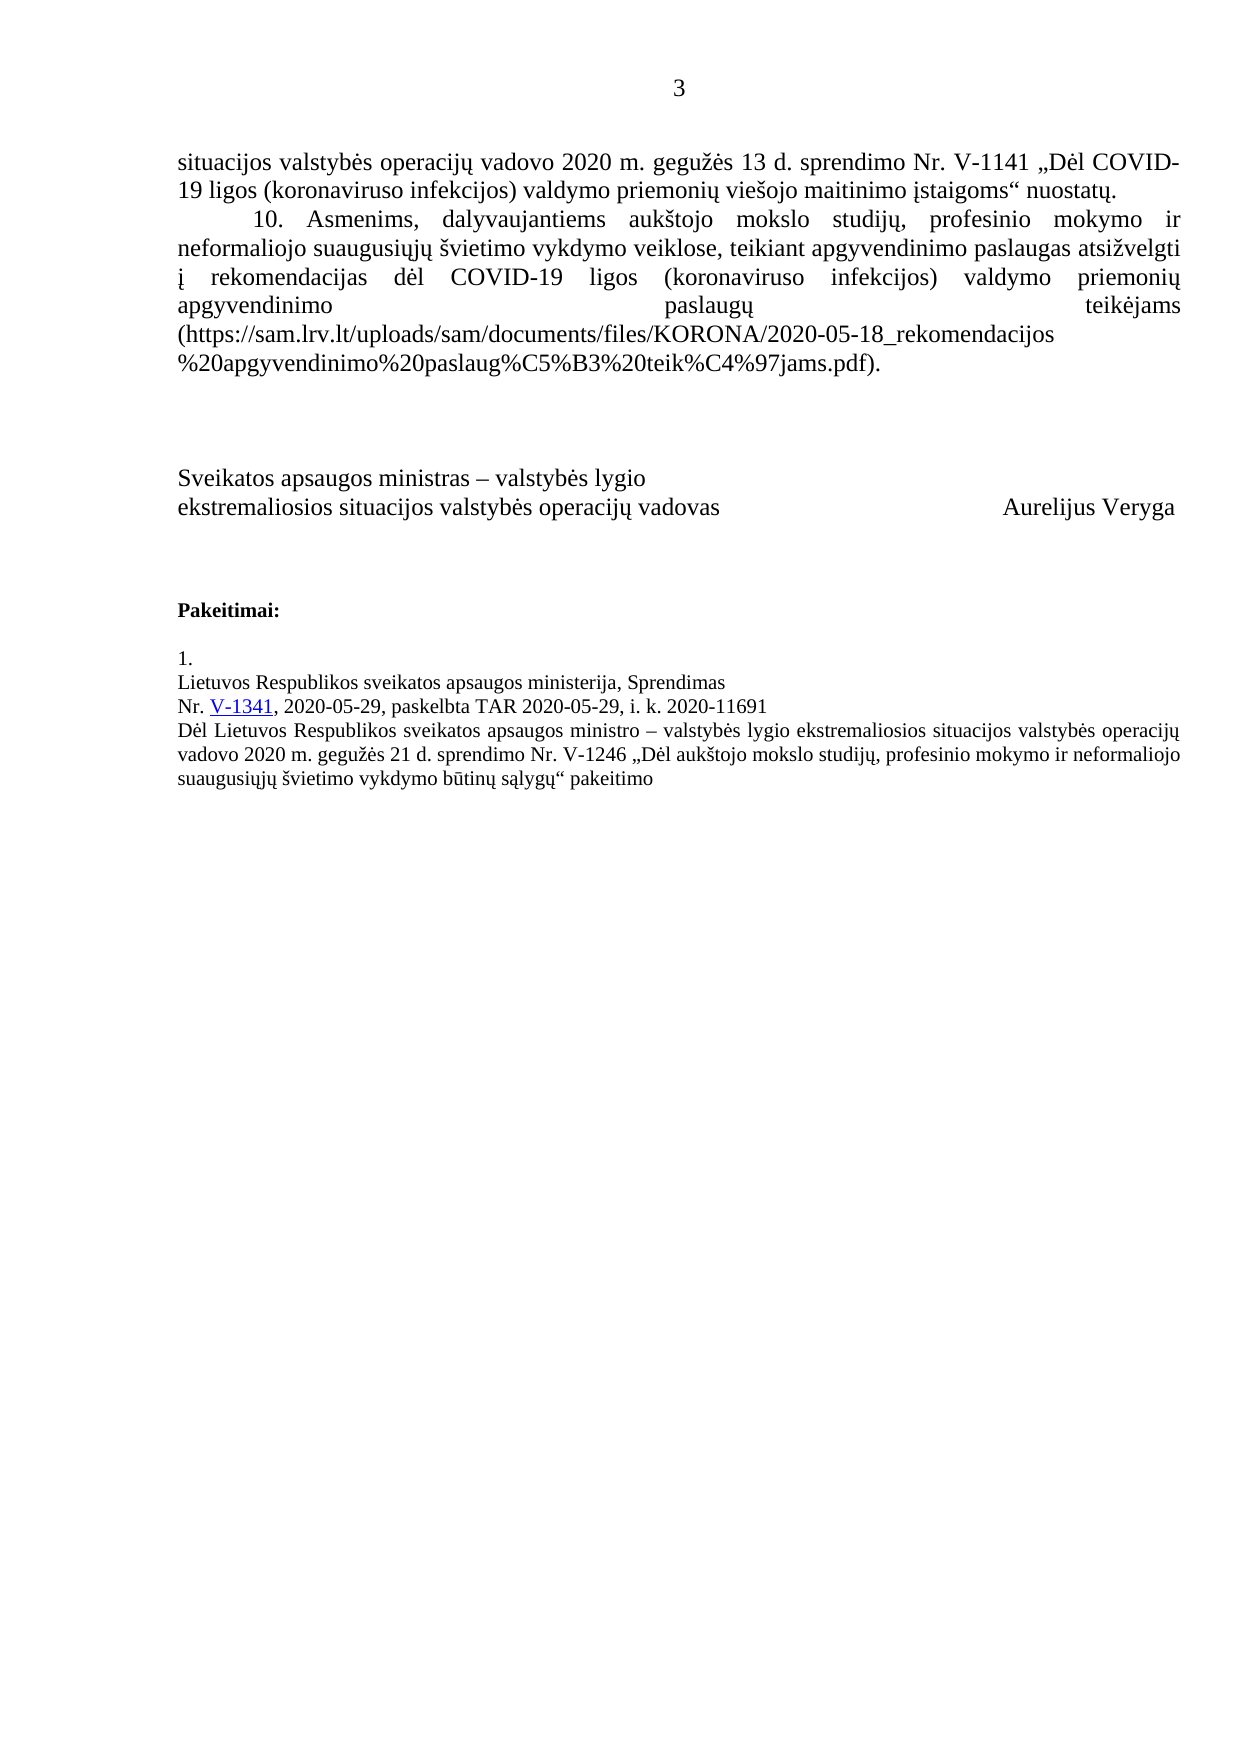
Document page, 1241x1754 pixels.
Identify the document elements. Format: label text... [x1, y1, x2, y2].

text ekstremaliosios situacijos valstybės operacijų vadovas Aurelijus Veryga [177, 492, 1181, 521]
text Sveikatos apsaugos ministras – valstybės lygio [177, 463, 1181, 492]
text Pakeitimai: [177, 597, 1181, 622]
text 1. [177, 646, 1181, 670]
text Dėl Lietuvos Respublikos sveikatos apsaugos ministro – valstybės lygio ekstremaliosios situacijos valstybės operacijų vadovo 2020 m. gegužės 21 d. sprendimo Nr. V-1246 „Dėl aukštojo mokslo studijų, profesinio mokymo ir neformaliojo suaugusiųjų švietimo vykdymo būtinų sąlygų“ pakeitimo [177, 718, 1181, 790]
text 10. Asmenims, dalyvaujantiems aukštojo mokslo studijų, profesinio mokymo ir neformaliojo suaugusiųjų švietimo vykdymo veiklose, teikiant apgyvendinimo paslaugas atsižvelgti į rekomendacijas dėl COVID-19 ligos (koronaviruso infekcijos) valdymo priemonių apgyvendinimo paslaugų teikėjams (https://sam.lrv.lt/uploads/sam/documents/files/KORONA/2020-05-18_rekomendacijos%20apgyvendinimo%20paslaug%C5%B3%20teik%C4%97jams.pdf). [177, 204, 1181, 377]
text Nr. V-1341, 2020-05-29, paskelbta TAR 2020-05-29, i. k. 2020-11691 [177, 694, 1181, 718]
text Lietuvos Respublikos sveikatos apsaugos ministerija, Sprendimas [177, 670, 1181, 694]
text situacijos valstybės operacijų vadovo 2020 m. gegužės 13 d. sprendimo Nr. V-1141 „Dėl COVID-19 ligos (koronaviruso infekcijos) valdymo priemonių viešojo maitinimo įstaigoms“ nuostatų. [177, 147, 1181, 204]
